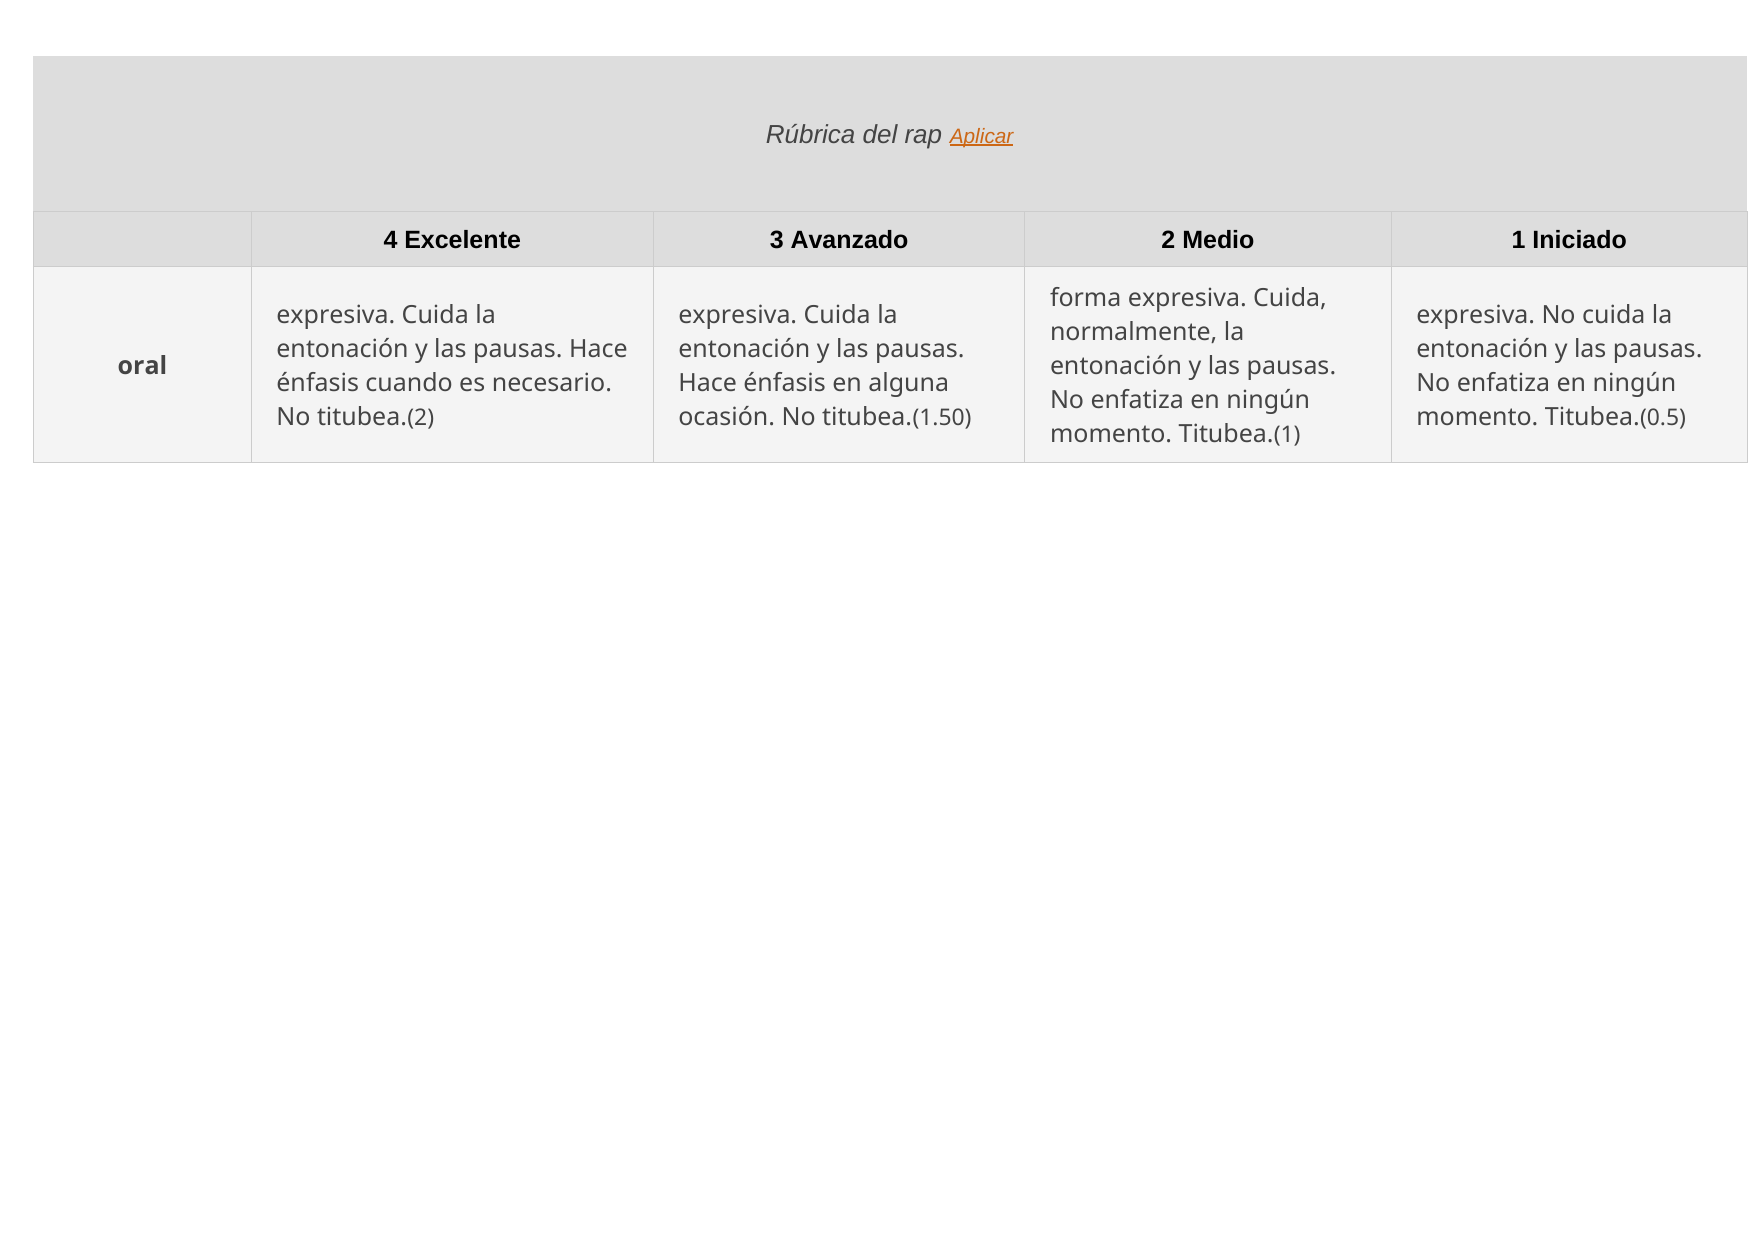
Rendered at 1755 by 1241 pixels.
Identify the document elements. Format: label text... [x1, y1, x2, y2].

table_cell 2 Medio [1025, 212, 1391, 266]
table_cell 4 Excelente [252, 212, 653, 266]
table_cell expresiva. Cuida la entonación y las pausas. Hace énfasis cuando es necesario. No titubea.(2) [252, 267, 653, 462]
table_cell 1 Iniciado [1392, 212, 1747, 266]
table_cell [34, 212, 251, 266]
table_cell expresiva. No cuida la entonación y las pausas. No enfatiza en ningún momento. Titubea.(0.5) [1392, 267, 1747, 462]
table_cell forma expresiva. Cuida, normalmente, la entonación y las pausas. No enfatiza en ningún momento. Titubea.(1) [1025, 267, 1391, 462]
table_header Rúbrica del rap Aplicar [33, 56, 1747, 211]
table_cell 3 Avanzado [654, 212, 1024, 266]
table_cell expresiva. Cuida la entonación y las pausas. Hace énfasis en alguna ocasión. No titubea.(1.50) [654, 267, 1024, 462]
table_cell oral [34, 267, 251, 462]
